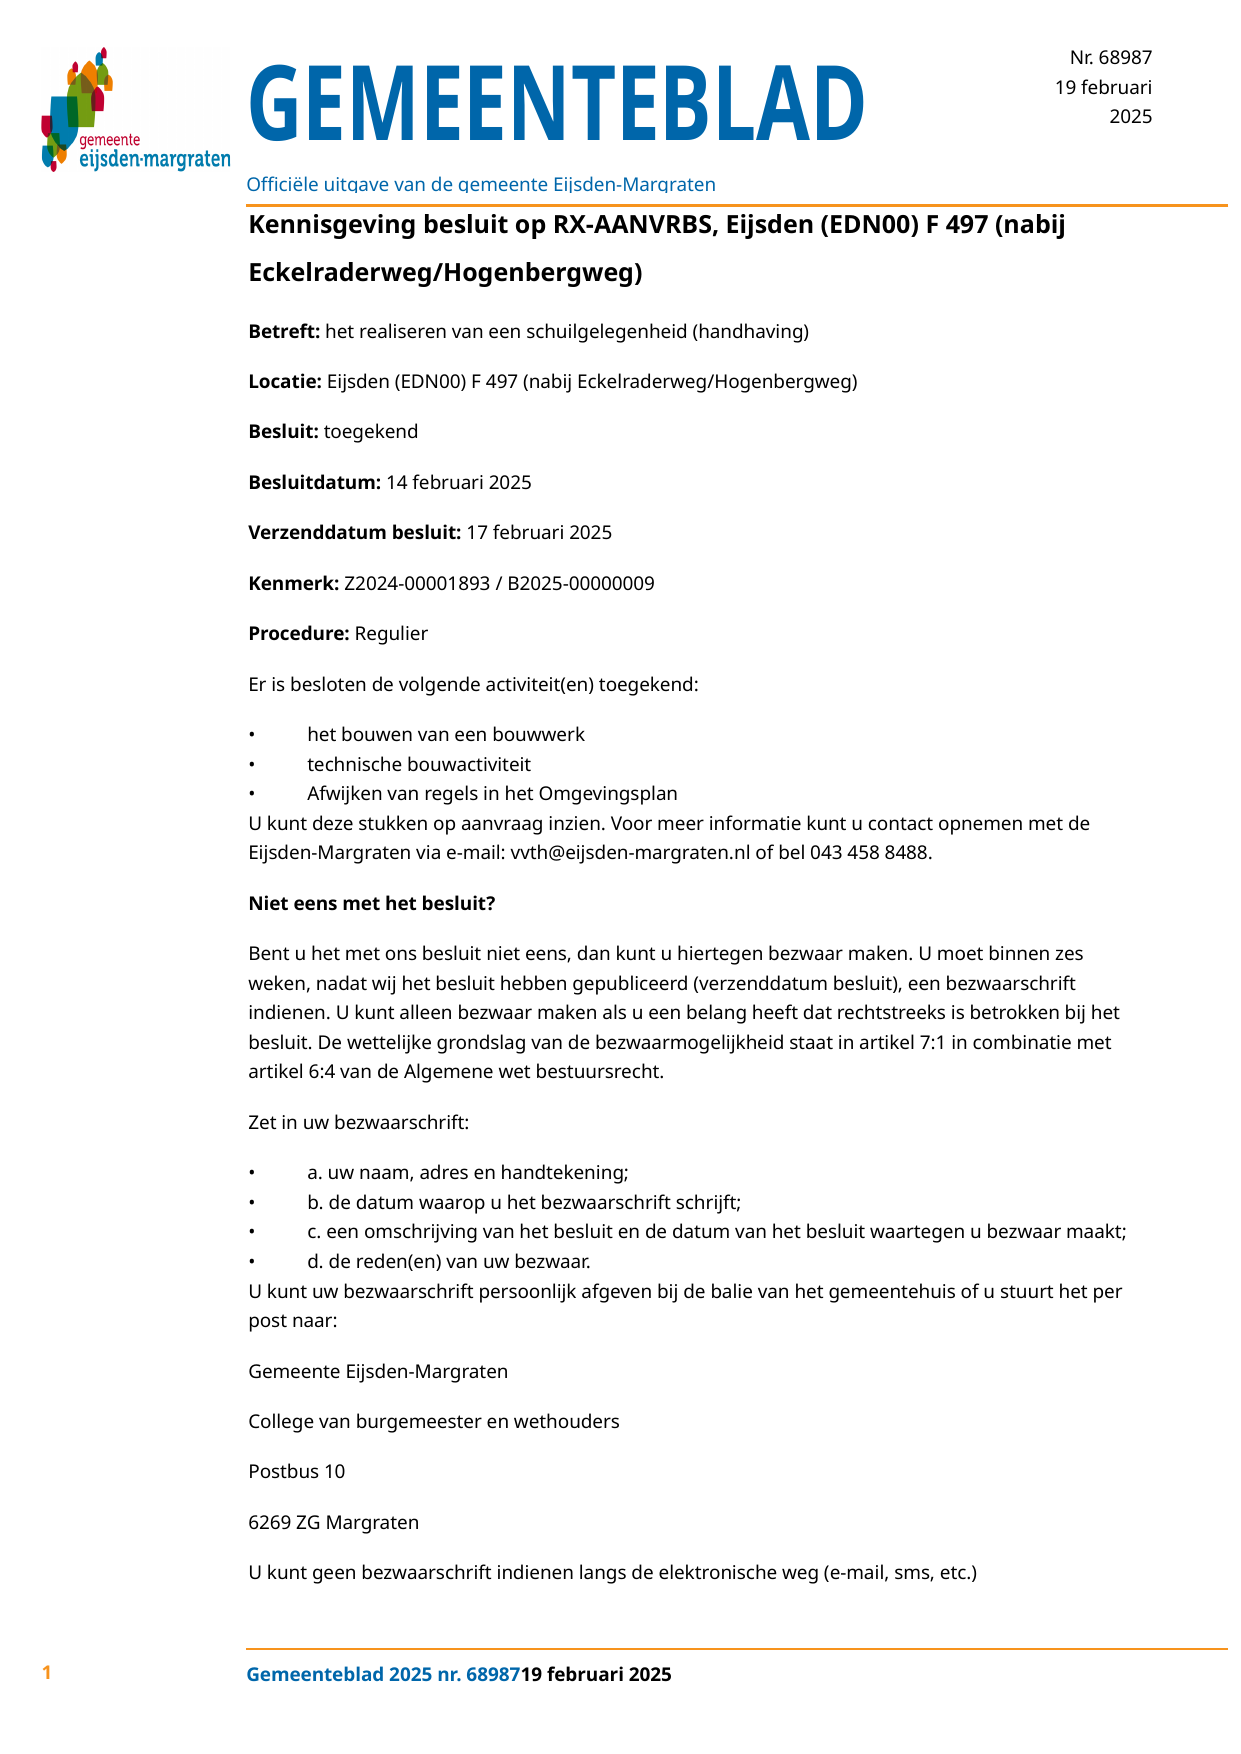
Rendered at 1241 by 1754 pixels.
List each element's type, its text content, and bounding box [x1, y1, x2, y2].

picture [41, 47, 231, 172]
text U kunt deze stukken op aanvraag inzien. Voor meer informatie kunt u contact opnemen met de Eijsden-Margraten via e-mail: vvth@eijsden-margraten.nl of bel 043 458 8488. [248, 810, 1152, 865]
text Kenmerk: Z2024-00001893 / B2025-00000009 [248, 570, 1152, 596]
text Betreft: het realiseren van een schuilgelegenheid (handhaving) [248, 318, 1152, 344]
list a. uw naam, adres en handtekening; [248, 1159, 1152, 1185]
text Niet eens met het besluit? [248, 890, 1152, 916]
text Zet in uw bezwaarschrift: [248, 1109, 1152, 1135]
list Afwijken van regels in het Omgevingsplan [248, 780, 1152, 806]
list het bouwen van een bouwwerk [248, 721, 1152, 747]
text U kunt geen bezwaarschrift indienen langs de elektronische weg (e-mail, sms, etc.) [248, 1559, 1152, 1585]
text Procedure: Regulier [248, 620, 1152, 646]
text Locatie: Eijsden (EDN00) F 497 (nabij Eckelraderweg/Hogenbergweg) [248, 368, 1152, 394]
text Er is besloten de volgende activiteit(en) toegekend: [248, 671, 1152, 697]
list d. de reden(en) van uw bezwaar. [248, 1248, 1152, 1274]
text Gemeente Eijsden-Margraten [248, 1358, 1152, 1384]
text College van burgemeester en wethouders [248, 1408, 1152, 1434]
text U kunt uw bezwaarschrift persoonlijk afgeven bij de balie van het gemeentehuis of u stuurt het per post naar: [248, 1278, 1152, 1333]
text Postbus 10 [248, 1459, 1152, 1484]
text Bent u het met ons besluit niet eens, dan kunt u hiertegen bezwaar maken. U moet binnen zes weken, nadat wij het besluit hebben gepubliceerd (verzenddatum besluit), een bezwaarschrift indienen. U kunt alleen bezwaar maken als u een belang heeft dat rechtstreeks is betrokken bij het besluit. De wettelijke grondslag van de bezwaarmogelijkheid staat in artikel 7:1 in combinatie met artikel 6:4 van de Algemene wet bestuursrecht. [248, 940, 1152, 1084]
text Besluitdatum: 14 februari 2025 [248, 469, 1152, 495]
list technische bouwactiviteit [248, 751, 1152, 777]
list b. de datum waarop u het bezwaarschrift schrijft; [248, 1189, 1152, 1215]
text 6269 ZG Margraten [248, 1509, 1152, 1535]
text Kennisgeving besluit op RX-AANVRBS, Eijsden (EDN00) F 497 (nabij Eckelraderweg/Hogenbergweg) [248, 207, 1152, 288]
list c. een omschrijving van het besluit en de datum van het besluit waartegen u bezwaar maakt; [248, 1219, 1152, 1244]
text Besluit: toegekend [248, 419, 1152, 444]
text Verzenddatum besluit: 17 februari 2025 [248, 519, 1152, 545]
